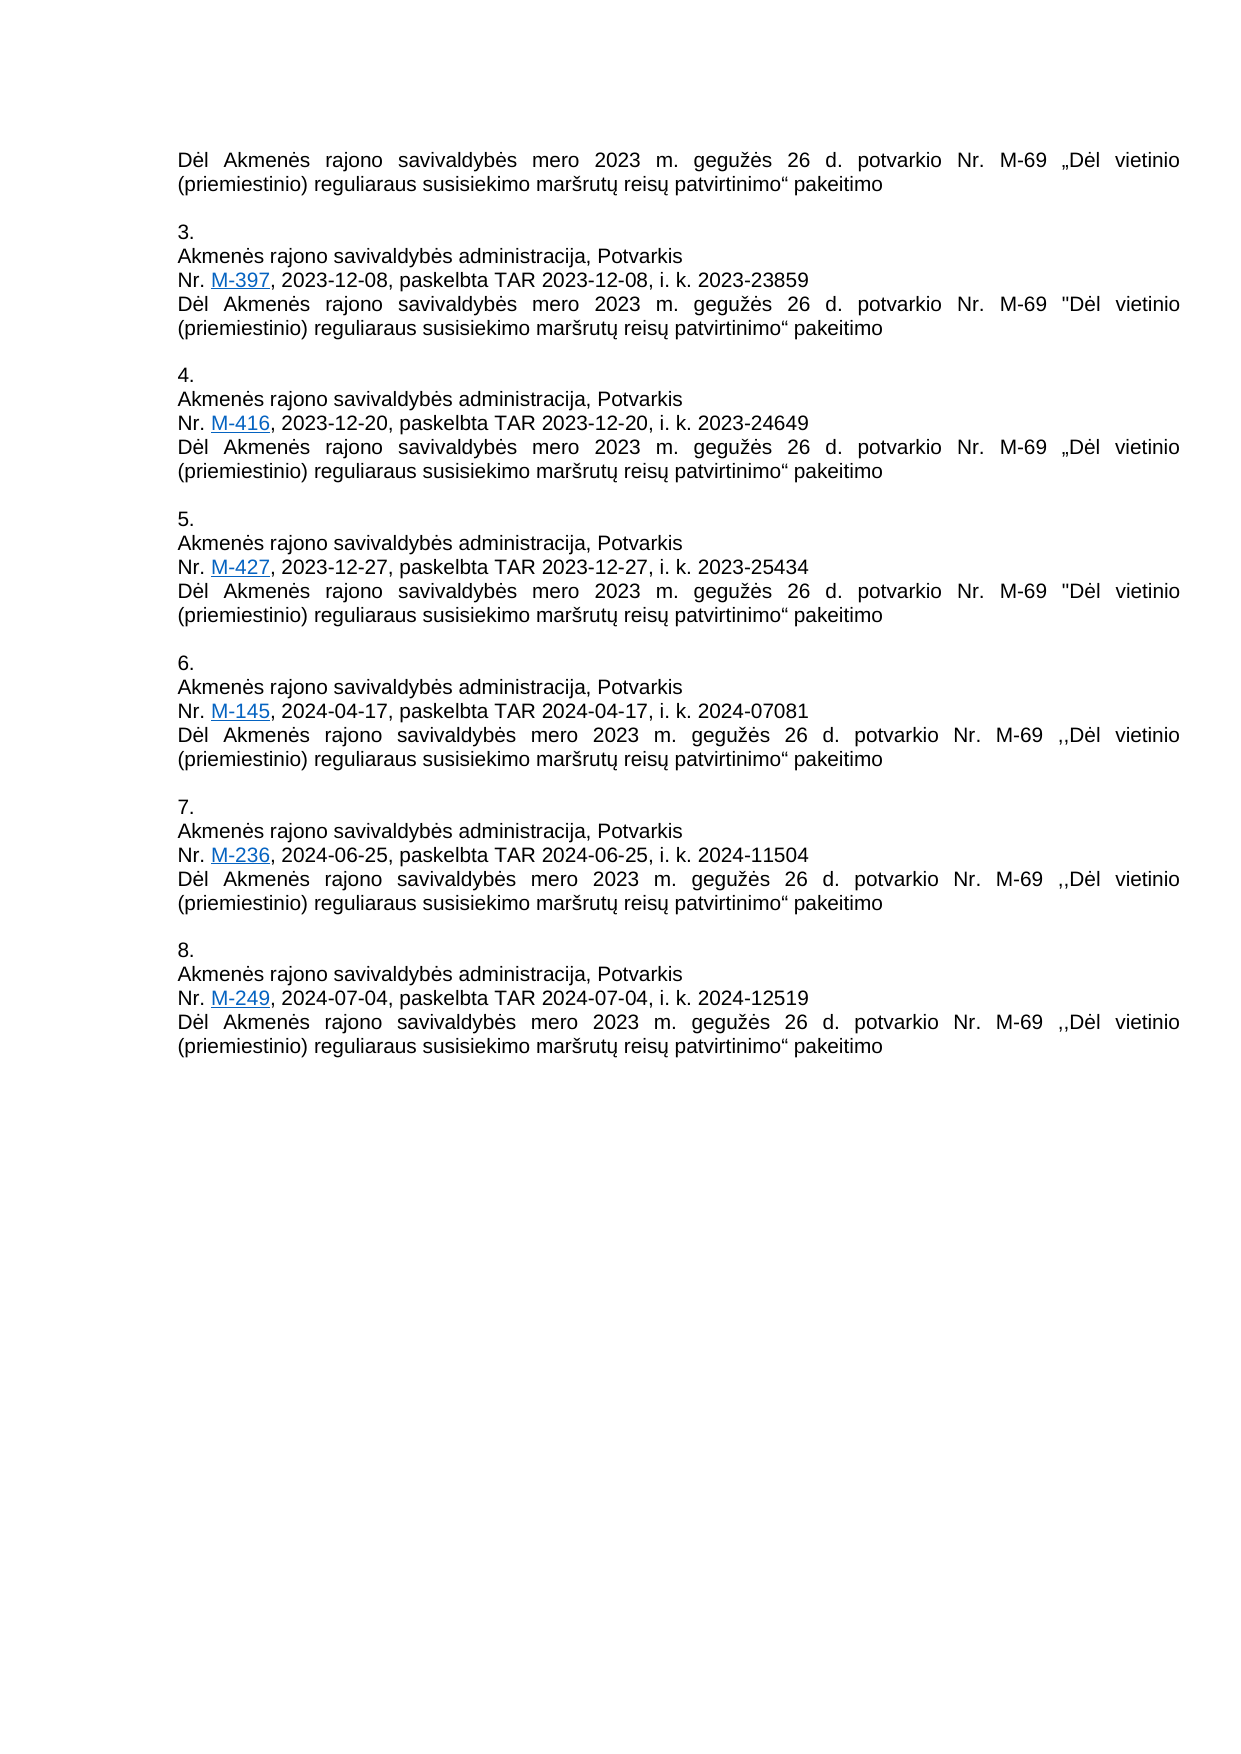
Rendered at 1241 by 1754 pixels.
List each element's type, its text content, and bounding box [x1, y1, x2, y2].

text Nr. M-416, 2023-12-20, paskelbta TAR 2023-12-20, i. k. 2023-24649 [177, 411, 1181, 435]
text Akmenės rajono savivaldybės administracija, Potvarkis [177, 818, 1181, 842]
text 6. [177, 651, 1181, 675]
text Dėl Akmenės rajono savivaldybės mero 2023 m. gegužės 26 d. potvarkio Nr. M-69 ,,Dėl vietinio (priemiestinio) reguliaraus susisiekimo maršrutų reisų patvirtinimo“ pakeitimo [177, 1010, 1181, 1058]
text Nr. M-145, 2024-04-17, paskelbta TAR 2024-04-17, i. k. 2024-07081 [177, 699, 1181, 723]
text Akmenės rajono savivaldybės administracija, Potvarkis [177, 962, 1181, 986]
text 4. [177, 363, 1181, 387]
text Akmenės rajono savivaldybės administracija, Potvarkis [177, 531, 1181, 555]
text Dėl Akmenės rajono savivaldybės mero 2023 m. gegužės 26 d. potvarkio Nr. M-69 ,,Dėl vietinio (priemiestinio) reguliaraus susisiekimo maršrutų reisų patvirtinimo“ pakeitimo [177, 723, 1181, 771]
text Akmenės rajono savivaldybės administracija, Potvarkis [177, 387, 1181, 411]
text 3. [177, 219, 1181, 243]
text 5. [177, 507, 1181, 531]
text Nr. M-236, 2024-06-25, paskelbta TAR 2024-06-25, i. k. 2024-11504 [177, 842, 1181, 866]
text Dėl Akmenės rajono savivaldybės mero 2023 m. gegužės 26 d. potvarkio Nr. M-69 „Dėl vietinio (priemiestinio) reguliaraus susisiekimo maršrutų reisų patvirtinimo“ pakeitimo [177, 148, 1181, 196]
text Dėl Akmenės rajono savivaldybės mero 2023 m. gegužės 26 d. potvarkio Nr. M-69 „Dėl vietinio (priemiestinio) reguliaraus susisiekimo maršrutų reisų patvirtinimo“ pakeitimo [177, 435, 1181, 483]
text Akmenės rajono savivaldybės administracija, Potvarkis [177, 675, 1181, 699]
text Dėl Akmenės rajono savivaldybės mero 2023 m. gegužės 26 d. potvarkio Nr. M-69 ,,Dėl vietinio (priemiestinio) reguliaraus susisiekimo maršrutų reisų patvirtinimo“ pakeitimo [177, 866, 1181, 914]
text Dėl Akmenės rajono savivaldybės mero 2023 m. gegužės 26 d. potvarkio Nr. M-69 "Dėl vietinio (priemiestinio) reguliaraus susisiekimo maršrutų reisų patvirtinimo“ pakeitimo [177, 579, 1181, 627]
text Nr. M-249, 2024-07-04, paskelbta TAR 2024-07-04, i. k. 2024-12519 [177, 986, 1181, 1010]
text Nr. M-427, 2023-12-27, paskelbta TAR 2023-12-27, i. k. 2023-25434 [177, 555, 1181, 579]
text 8. [177, 938, 1181, 962]
text Dėl Akmenės rajono savivaldybės mero 2023 m. gegužės 26 d. potvarkio Nr. M-69 "Dėl vietinio (priemiestinio) reguliaraus susisiekimo maršrutų reisų patvirtinimo“ pakeitimo [177, 291, 1181, 339]
text Akmenės rajono savivaldybės administracija, Potvarkis [177, 243, 1181, 267]
text Nr. M-397, 2023-12-08, paskelbta TAR 2023-12-08, i. k. 2023-23859 [177, 267, 1181, 291]
text 7. [177, 794, 1181, 818]
